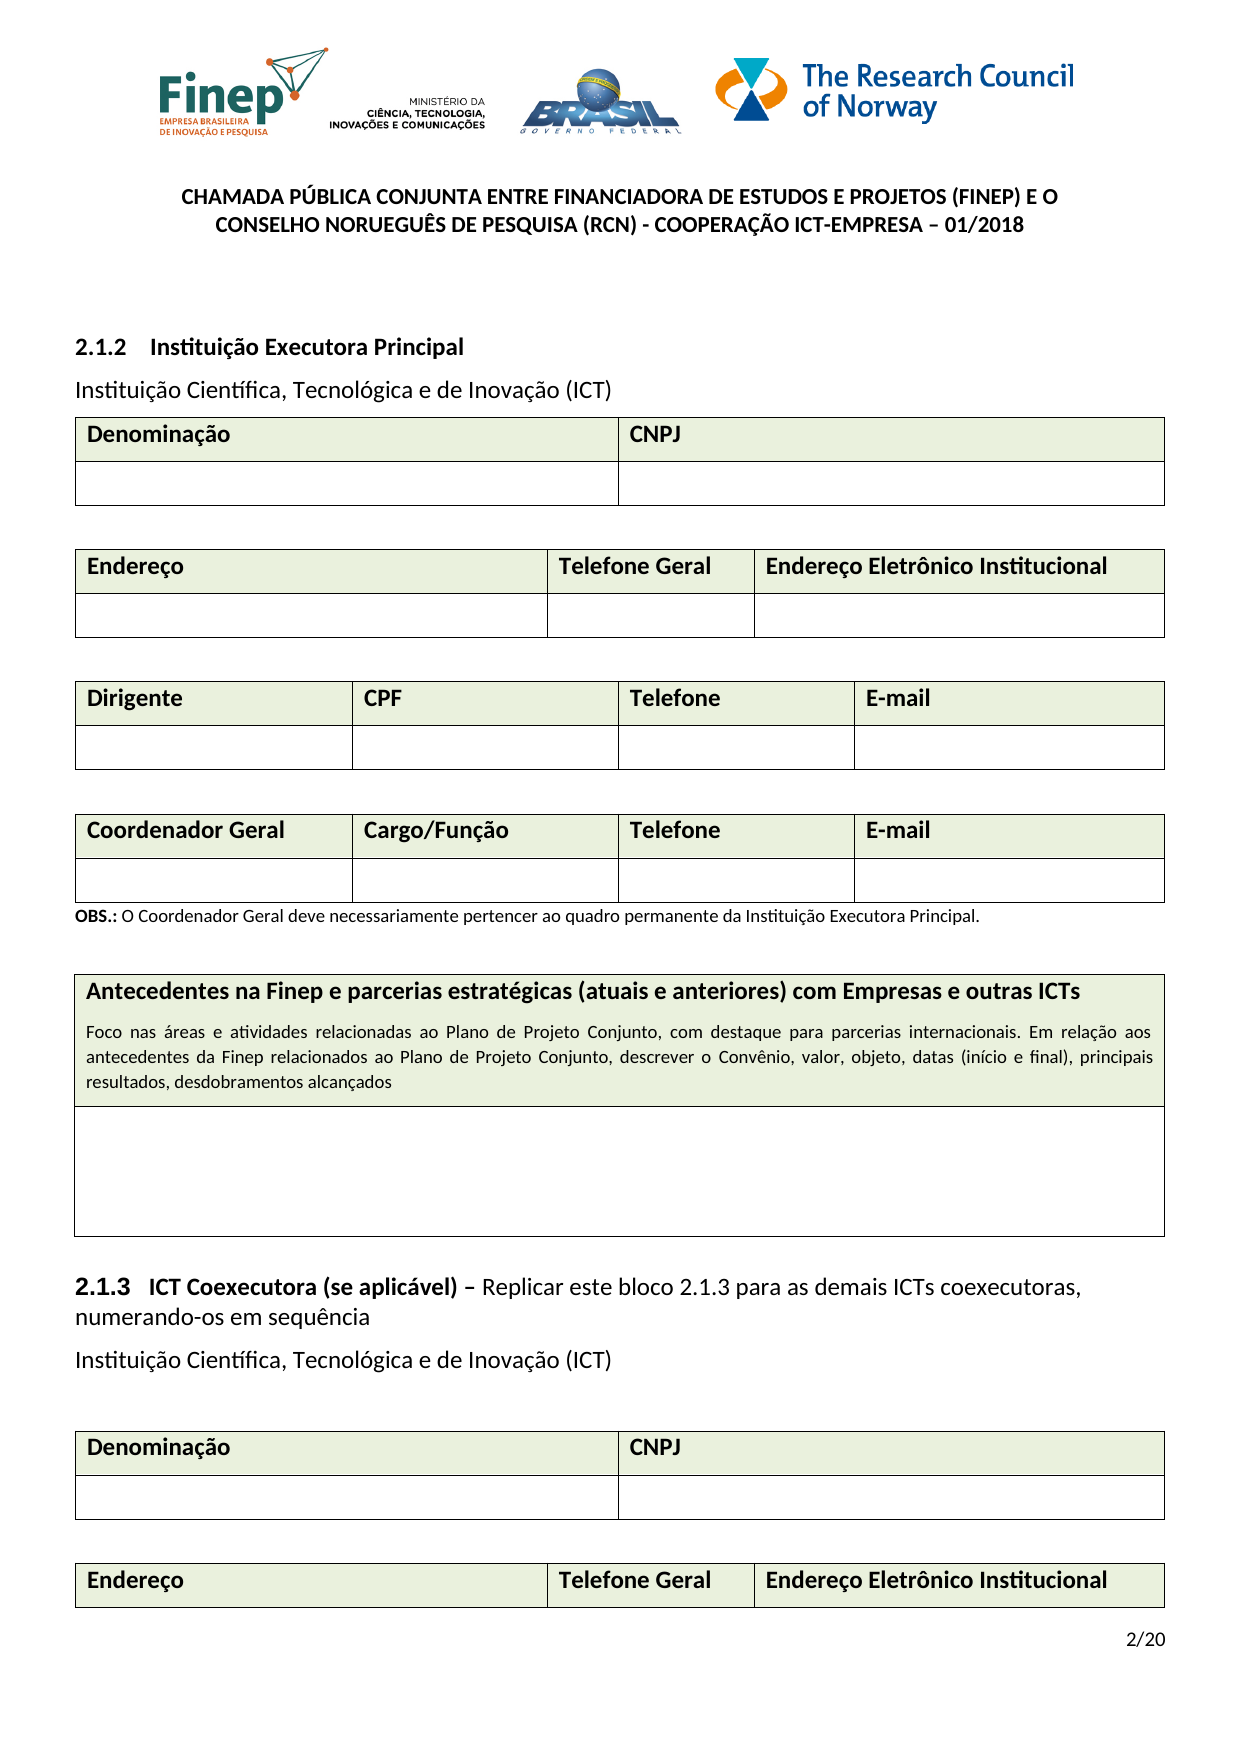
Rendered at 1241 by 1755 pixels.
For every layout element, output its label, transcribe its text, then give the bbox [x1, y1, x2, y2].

table_header Telefone [619, 815, 854, 857]
table_cell [76, 462, 618, 505]
table_header Denominação [76, 1432, 618, 1474]
table_cell [619, 859, 854, 902]
table_cell [619, 726, 854, 769]
table_cell [75, 1107, 1164, 1236]
text Instituição Científica, Tecnológica e de Inovação (ICT) [75, 374, 1165, 404]
table_cell [855, 859, 1164, 902]
table_header Cargo/Função [353, 815, 618, 857]
table_cell [855, 726, 1164, 769]
table_header Dirigente [76, 682, 352, 725]
table_header Antecedentes na Finep e parcerias estratégicas (atuais e anteriores) com Empresas e outras ICTs Foco nas áreas e atividades relacionadas ao Plano de Projeto Conjunto, com destaque para parcerias internacionais. Em relação aos antecedentes da Finep relacionados ao Plano de Projeto Conjunto, descrever o Convênio, valor, objeto, datas (início e final), principais resultados, desdobramentos alcançados [75, 975, 1164, 1106]
table_header CNPJ [619, 1432, 1164, 1474]
text Instituição Científica, Tecnológica e de Inovação (ICT) [75, 1344, 1165, 1375]
table_header Endereço [76, 1564, 547, 1607]
table_cell [76, 594, 547, 637]
table_cell [76, 859, 352, 902]
table_cell [353, 726, 618, 769]
table_header Endereço [76, 550, 547, 593]
table_cell [619, 1476, 1164, 1519]
table_header Telefone Geral [548, 1564, 754, 1607]
table_header E-mail [855, 682, 1164, 725]
list Instituição Executora Principal [75, 331, 1165, 361]
table_header E-mail [855, 815, 1164, 857]
list ICT Coexecutora (se aplicável) – Replicar este bloco 2.1.3 para as demais ICTs coexecutoras, numerando-os em sequência [75, 1271, 1165, 1332]
table_header CPF [353, 682, 618, 725]
table_header Denominação [76, 418, 618, 461]
table_cell [76, 726, 352, 769]
table_cell [548, 594, 754, 637]
table_header Telefone Geral [548, 550, 754, 593]
table_header Coordenador Geral [76, 815, 352, 857]
table_header Endereço Eletrônico Institucional [755, 550, 1164, 593]
table_cell [755, 594, 1164, 637]
table_header CNPJ [619, 418, 1164, 461]
table_cell [76, 1476, 618, 1519]
table_cell [619, 462, 1164, 505]
table_header Telefone [619, 682, 854, 725]
text OBS.: O Coordenador Geral deve necessariamente pertencer ao quadro permanente da Instituição Executora Principal. [75, 903, 1165, 928]
table_cell [353, 859, 618, 902]
table_header Endereço Eletrônico Institucional [755, 1564, 1164, 1607]
